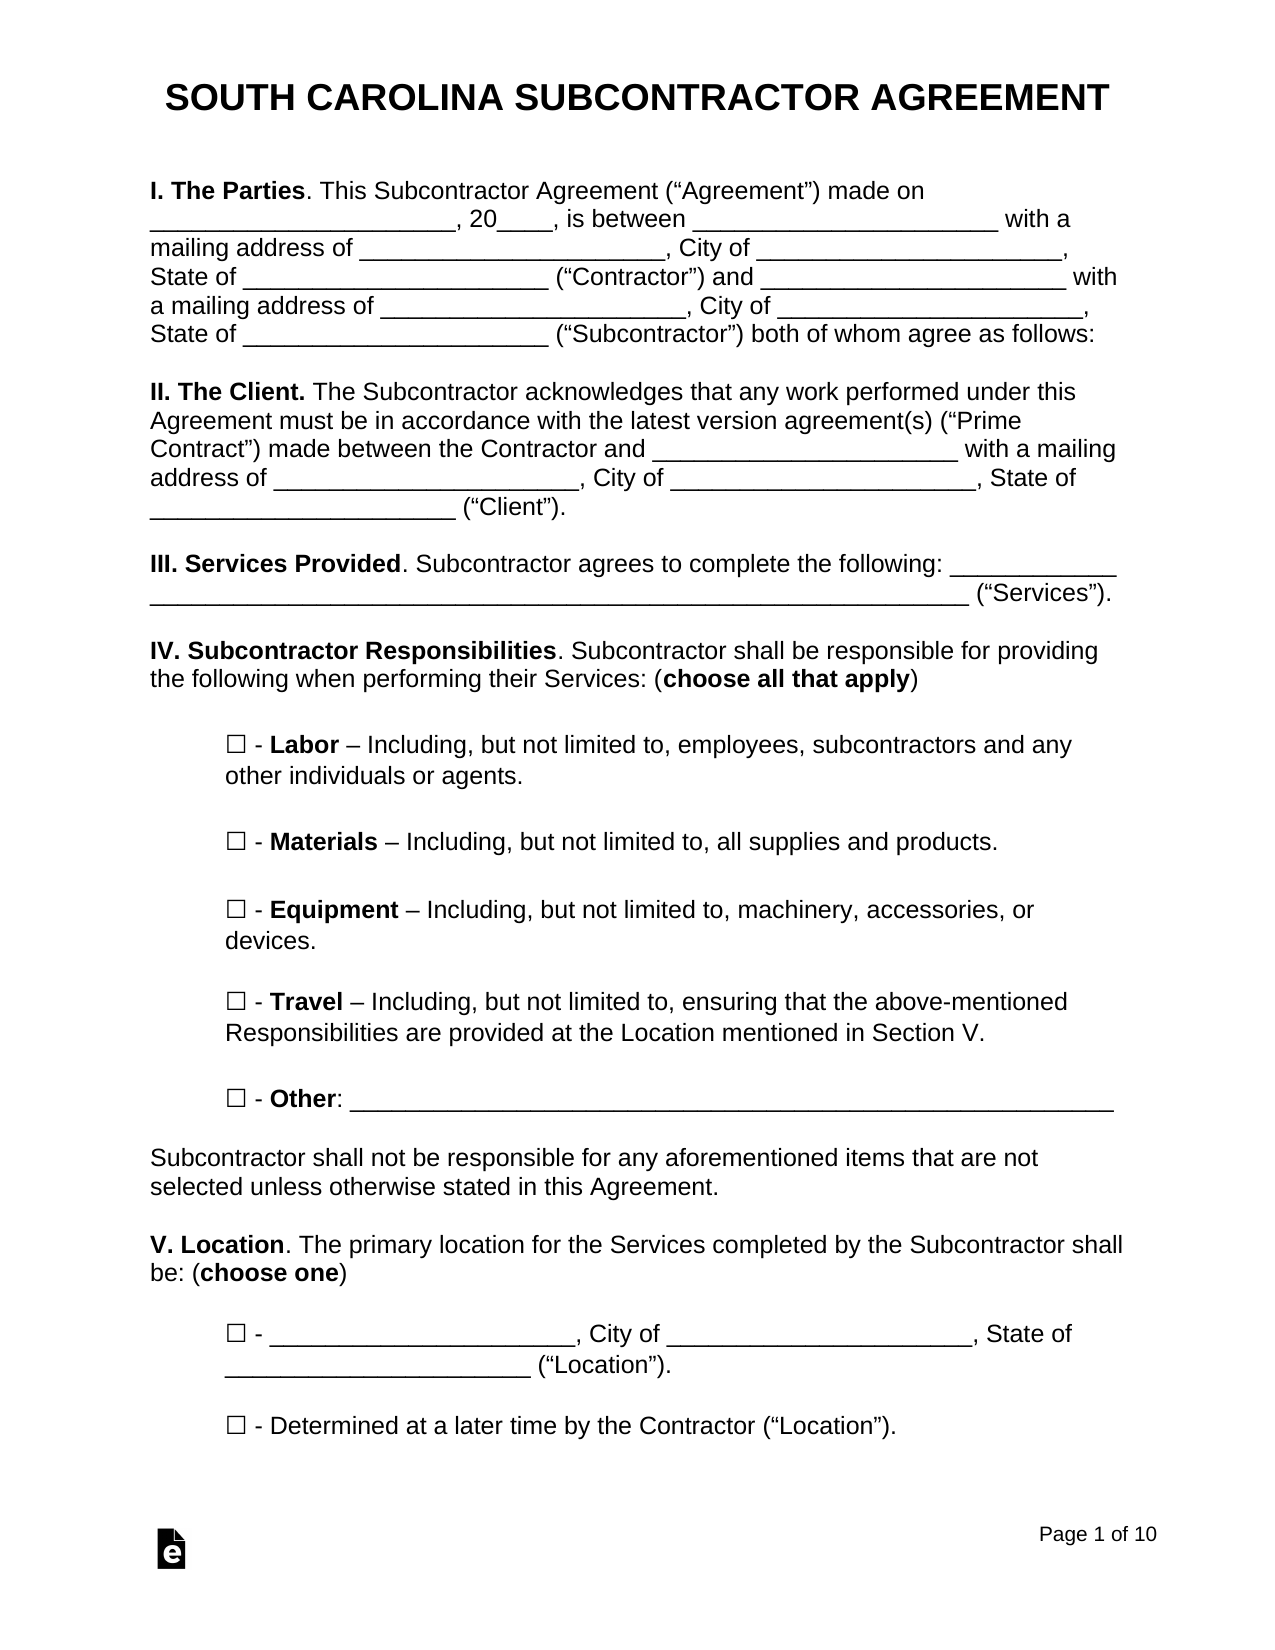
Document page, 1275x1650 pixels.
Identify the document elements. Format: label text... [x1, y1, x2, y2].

text ☐ - Equipment – Including, but not limited to, machinery, accessories, or devices. [225, 892, 1125, 955]
text I. The Parties. This Subcontractor Agreement (“Agreement”) made on ______________________, 20____, is between ______________________ with a mailing address of ______________________, City of ______________________, State of ______________________ (“Contractor”) and ______________________ with a mailing address of ______________________, City of ______________________, State of ______________________ (“Subcontractor”) both of whom agree as follows: [150, 176, 1125, 348]
text V. Location. The primary location for the Services completed by the Subcontractor shall be: (choose one) [150, 1230, 1125, 1287]
text II. The Client. The Subcontractor acknowledges that any work performed under this Agreement must be in accordance with the latest version agreement(s) (“Prime Contract”) made between the Contractor and ______________________ with a mailing address of ______________________, City of ______________________, State of ______________________ (“Client”). [150, 377, 1125, 521]
text ☐ - Travel – Including, but not limited to, ensuring that the above-mentioned Responsibilities are provided at the Location mentioned in Section V. [225, 984, 1125, 1047]
text ☐ - Materials – Including, but not limited to, all supplies and products. [225, 824, 1125, 858]
text Subcontractor shall not be responsible for any aforementioned items that are not selected unless otherwise stated in this Agreement. [150, 1143, 1125, 1201]
text ☐ - Labor – Including, but not limited to, employees, subcontractors and any other individuals or agents. [225, 727, 1125, 790]
text ___________________________________________________________ (“Services”). [150, 578, 1125, 607]
text III. Services Provided. Subcontractor agrees to complete the following: ____________ [150, 549, 1125, 578]
text ☐ - Determined at a later time by the Contractor (“Location”). [225, 1407, 1125, 1442]
text IV. Subcontractor Responsibilities. Subcontractor shall be responsible for providing the following when performing their Services: (choose all that apply) [150, 636, 1125, 693]
text ☐ - Other: _______________________________________________________ [225, 1081, 1125, 1115]
text SOUTH CAROLINA SUBCONTRACTOR AGREEMENT [150, 75, 1125, 118]
text ☐ - ______________________, City of ______________________, State of ______________________ (“Location”). [225, 1316, 1125, 1379]
